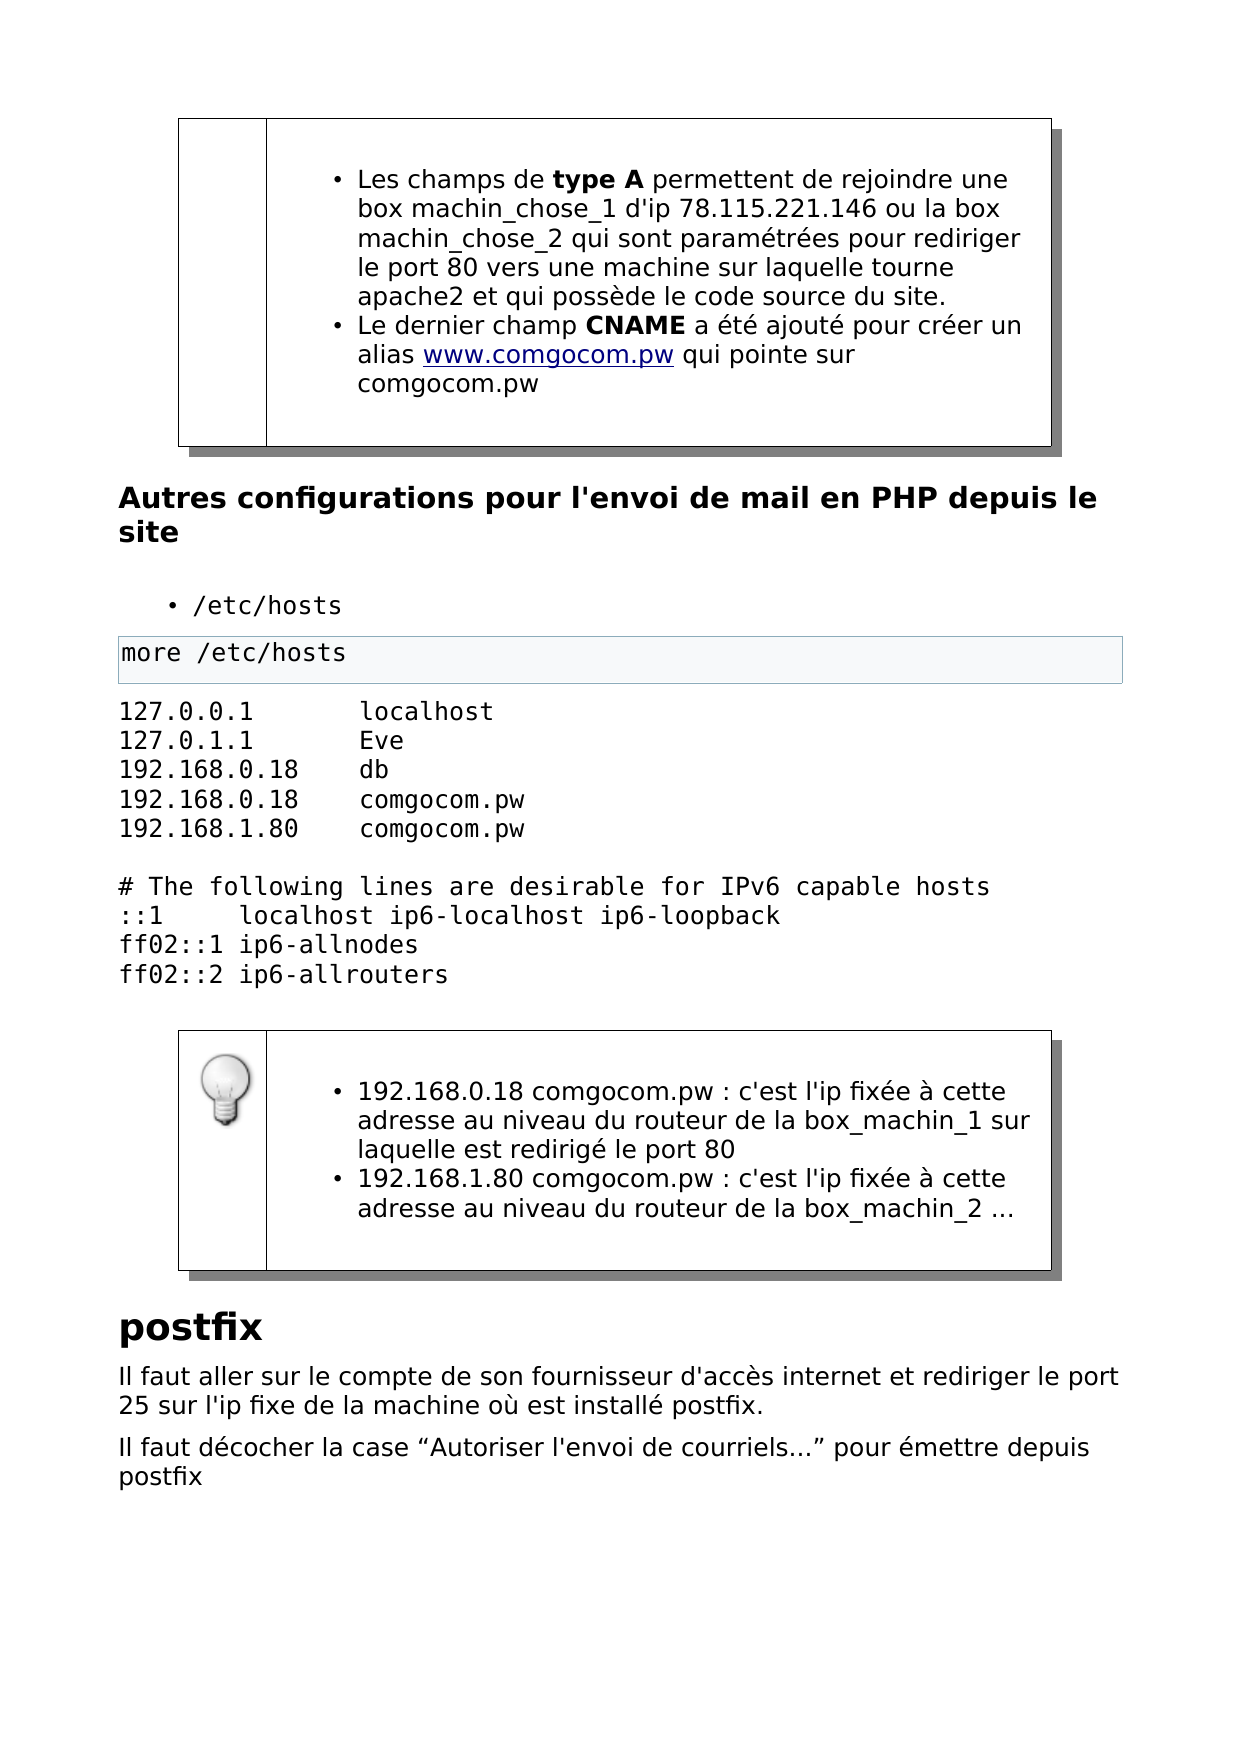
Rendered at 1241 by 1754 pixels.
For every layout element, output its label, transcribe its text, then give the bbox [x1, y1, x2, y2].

list /etc/hosts [177, 592, 1122, 621]
table_header [179, 119, 266, 446]
table_header Dans cet exemple, à partir de la configuration DNS par défaut qui correspond au nom de domaine comgocom.pw : Les champs de type A permettent de rejoindre une box machin_chose_1 d'ip 78.115.221.146 ou la box machin_chose_2 qui sont paramétrées pour rediriger le port 80 vers une machine sur laquelle tourne apache2 et qui possède le code source du site. Le dernier champ CNAME a été ajouté pour créer un alias www.comgocom.pw qui pointe sur comgocom.pw [267, 119, 1051, 446]
text 127.0.0.1 localhost 127.0.1.1 Eve 192.168.0.18 db 192.168.0.18 comgocom.pw 192.168.1.80 comgocom.pw # The following lines are desirable for IPv6 capable hosts ::1 localhost ip6-localhost ip6-loopback ff02::1 ip6-allnodes ff02::2 ip6-allrouters [118, 697, 1122, 1018]
picture [190, 1053, 266, 1129]
text Il faut aller sur le compte de son fournisseur d'accès internet et rediriger le port 25 sur l'ip fixe de la machine où est installé postfix. [118, 1362, 1122, 1420]
subtitle Autres configurations pour l'envoi de mail en PHP depuis le site [118, 482, 1122, 549]
table_header more /etc/hosts [119, 637, 1122, 682]
subtitle postfix [118, 1306, 1122, 1349]
table_header [179, 1031, 266, 1270]
text Il faut décocher la case “Autoriser l'envoi de courriels...” pour émettre depuis postfix [118, 1433, 1122, 1491]
table_header 192.168.0.18 comgocom.pw : c'est l'ip fixée à cette adresse au niveau du routeur de la box_machin_1 sur laquelle est redirigé le port 80 192.168.1.80 comgocom.pw : c'est l'ip fixée à cette adresse au niveau du routeur de la box_machin_2 ... [267, 1031, 1051, 1270]
